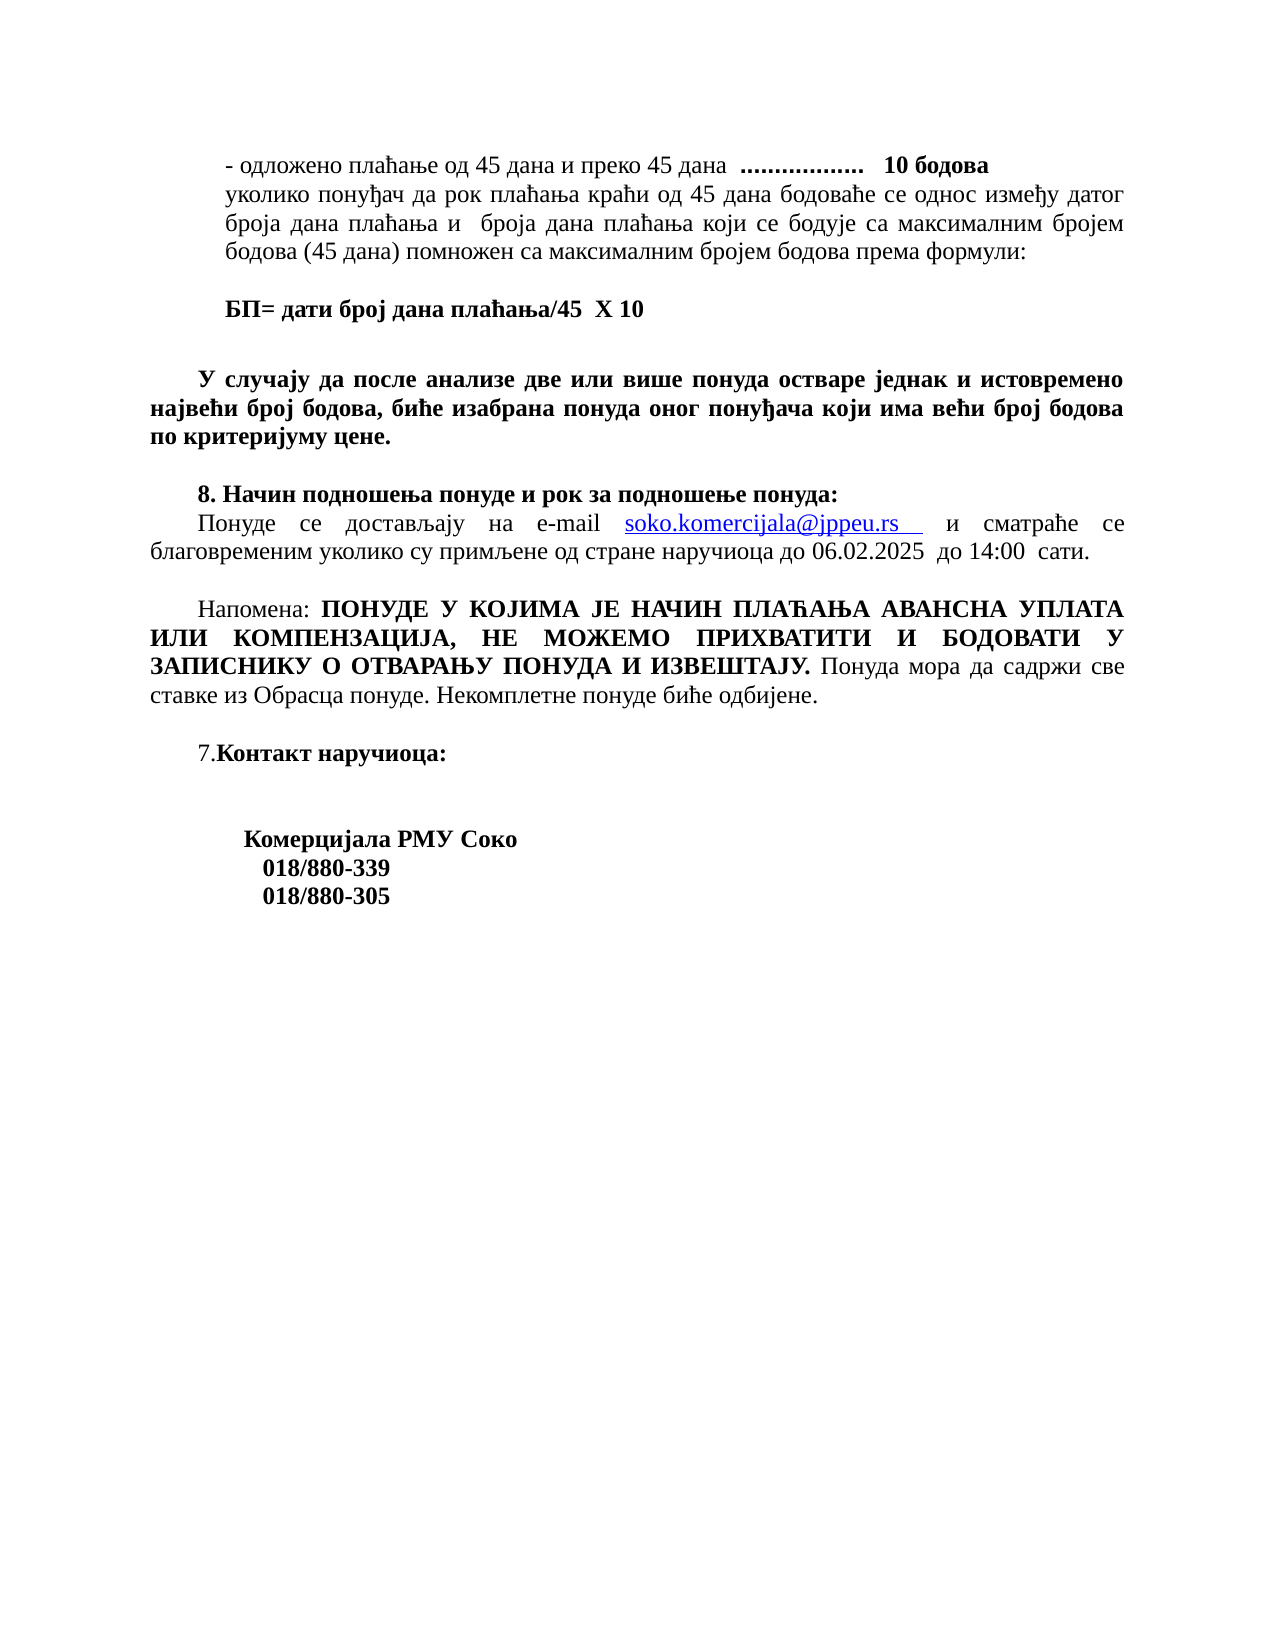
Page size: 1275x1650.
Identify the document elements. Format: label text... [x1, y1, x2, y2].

text БП= дати број дана плаћања/45 X 10 [225, 294, 1125, 323]
text - одложено плаћање од 45 дана и преко 45 дана .................. 10 бодова [225, 150, 1125, 179]
list Контакт наручиоца: [150, 738, 1125, 766]
text Напомена: ПОНУДЕ У КОЈИМА ЈЕ НАЧИН ПЛАЋАЊА АВАНСНА УПЛАТА ИЛИ КОМПЕНЗАЦИЈА, НЕ МОЖЕМО ПРИХВАТИТИ И БОДОВАТИ У ЗАПИСНИКУ О ОТВАРАЊУ ПОНУДА И ИЗВЕШТАЈУ. Понуда мора да садржи све ставке из Обрасца понуде. Некомплетне понуде биће одбијене. [150, 594, 1125, 709]
text Понуде се достављају на e-mail soko.komercijala@jppeu.rs и сматраће се благовременим уколико су примљене од стране наручиоца до 06.02.2025 до 14:00 сати. [150, 508, 1125, 565]
text 8. Начин подношења понуде и рок за подношење понуда: [150, 479, 1125, 508]
text 018/880-305 [225, 881, 1125, 910]
text 018/880-339 [225, 853, 1125, 881]
text У случају да после анализе две или више понуда остваре једнак и истовремено највећи број бодова, биће изабрана понуда оног понуђача који има већи број бодова по критеријуму цене. [150, 364, 1125, 450]
text Комерцијала РМУ Соко [225, 824, 1125, 853]
text уколико понуђач да рок плаћања краћи од 45 дана бодоваће се однос између датог броја дана плаћања и броја дана плаћања који се бодује са максималним бројем бодова (45 дана) помножен са максималним бројем бодова према формули: [225, 179, 1125, 265]
